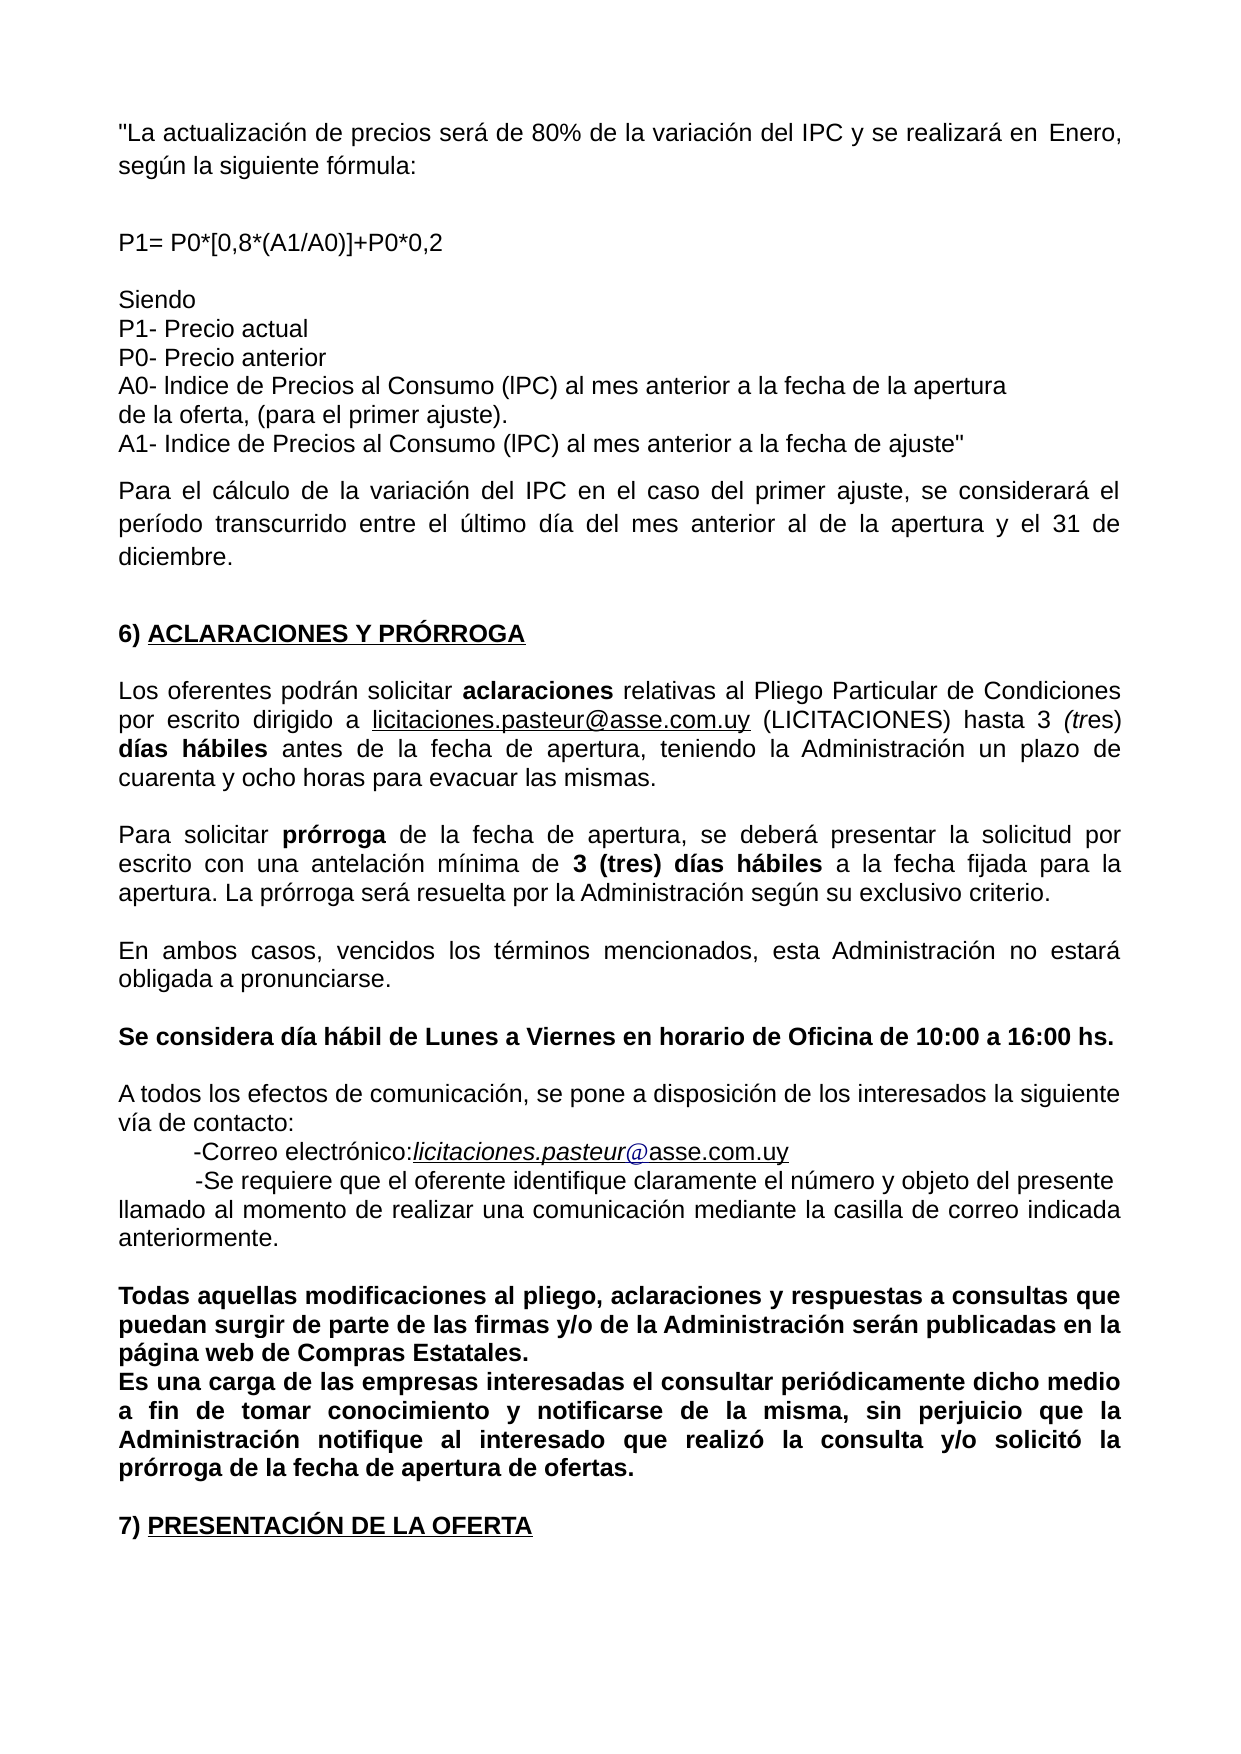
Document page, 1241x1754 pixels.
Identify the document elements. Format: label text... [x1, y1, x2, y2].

text -Correo electrónico:licitaciones.pasteur@asse.com.uy [193, 1137, 1122, 1166]
text 7) PRESENTACIÓN DE LA OFERTA [118, 1511, 1122, 1539]
text P1= P0*[0,8*(A1/A0)]+P0*0,2 [118, 227, 1122, 256]
text Todas aquellas modificaciones al pliego, aclaraciones y respuestas a consultas que puedan surgir de parte de las firmas y/o de la Administración serán publicadas en la página web de Compras Estatales. [118, 1281, 1122, 1367]
text A0- lndice de Precios al Consumo (lPC) al mes anterior a la fecha de la apertura [118, 371, 1122, 400]
text P1- Precio actual [118, 314, 1122, 342]
text 6) ACLARACIONES Y PRÓRROGA [118, 619, 1122, 647]
text A1- Indice de Precios al Consumo (lPC) al mes anterior a la fecha de ajuste" [118, 429, 1122, 457]
text de la oferta, (para el primer ajuste). [118, 400, 1122, 429]
text En ambos casos, vencidos los términos mencionados, esta Administración no estará obligada a pronunciarse. [118, 936, 1122, 993]
text A todos los efectos de comunicación, se pone a disposición de los interesados la siguiente vía de contacto: [118, 1079, 1122, 1137]
text Los oferentes podrán solicitar aclaraciones relativas al Pliego Particular de Condiciones por escrito dirigido a licitaciones.pasteur@asse.com.uy (LICITACIONES) hasta 3 (tres) días hábiles antes de la fecha de apertura, teniendo la Administración un plazo de cuarenta y ocho horas para evacuar las mismas. [118, 676, 1122, 791]
text Se considera día hábil de Lunes a Viernes en horario de Oficina de 10:00 a 16:00 hs. [118, 1022, 1122, 1051]
text llamado al momento de realizar una comunicación mediante la casilla de correo indicada anteriormente. [118, 1194, 1122, 1252]
text P0- Precio anterior [118, 342, 1122, 371]
text Siendo [118, 285, 1122, 314]
text "La actualización de precios será de 80% de la variación del IPC y se realizará en Enero, según la siguiente fórmula: [118, 118, 1122, 180]
text -Se requiere que el oferente identifique claramente el número y objeto del presente [195, 1166, 1122, 1194]
text Es una carga de las empresas interesadas el consultar periódicamente dicho medio a fin de tomar conocimiento y notificarse de la misma, sin perjuicio que la Administración notifique al interesado que realizó la consulta y/o solicitó la prórroga de la fecha de apertura de ofertas. [118, 1367, 1122, 1482]
text Para solicitar prórroga de la fecha de apertura, se deberá presentar la solicitud por escrito con una antelación mínima de 3 (tres) días hábiles a la fecha fijada para la apertura. La prórroga será resuelta por la Administración según su exclusivo criterio. [118, 820, 1122, 906]
text Para el cálculo de la variación del IPC en el caso del primer ajuste, se considerará el período transcurrido entre el último día del mes anterior al de la apertura y el 31 de diciembre. [118, 476, 1122, 571]
